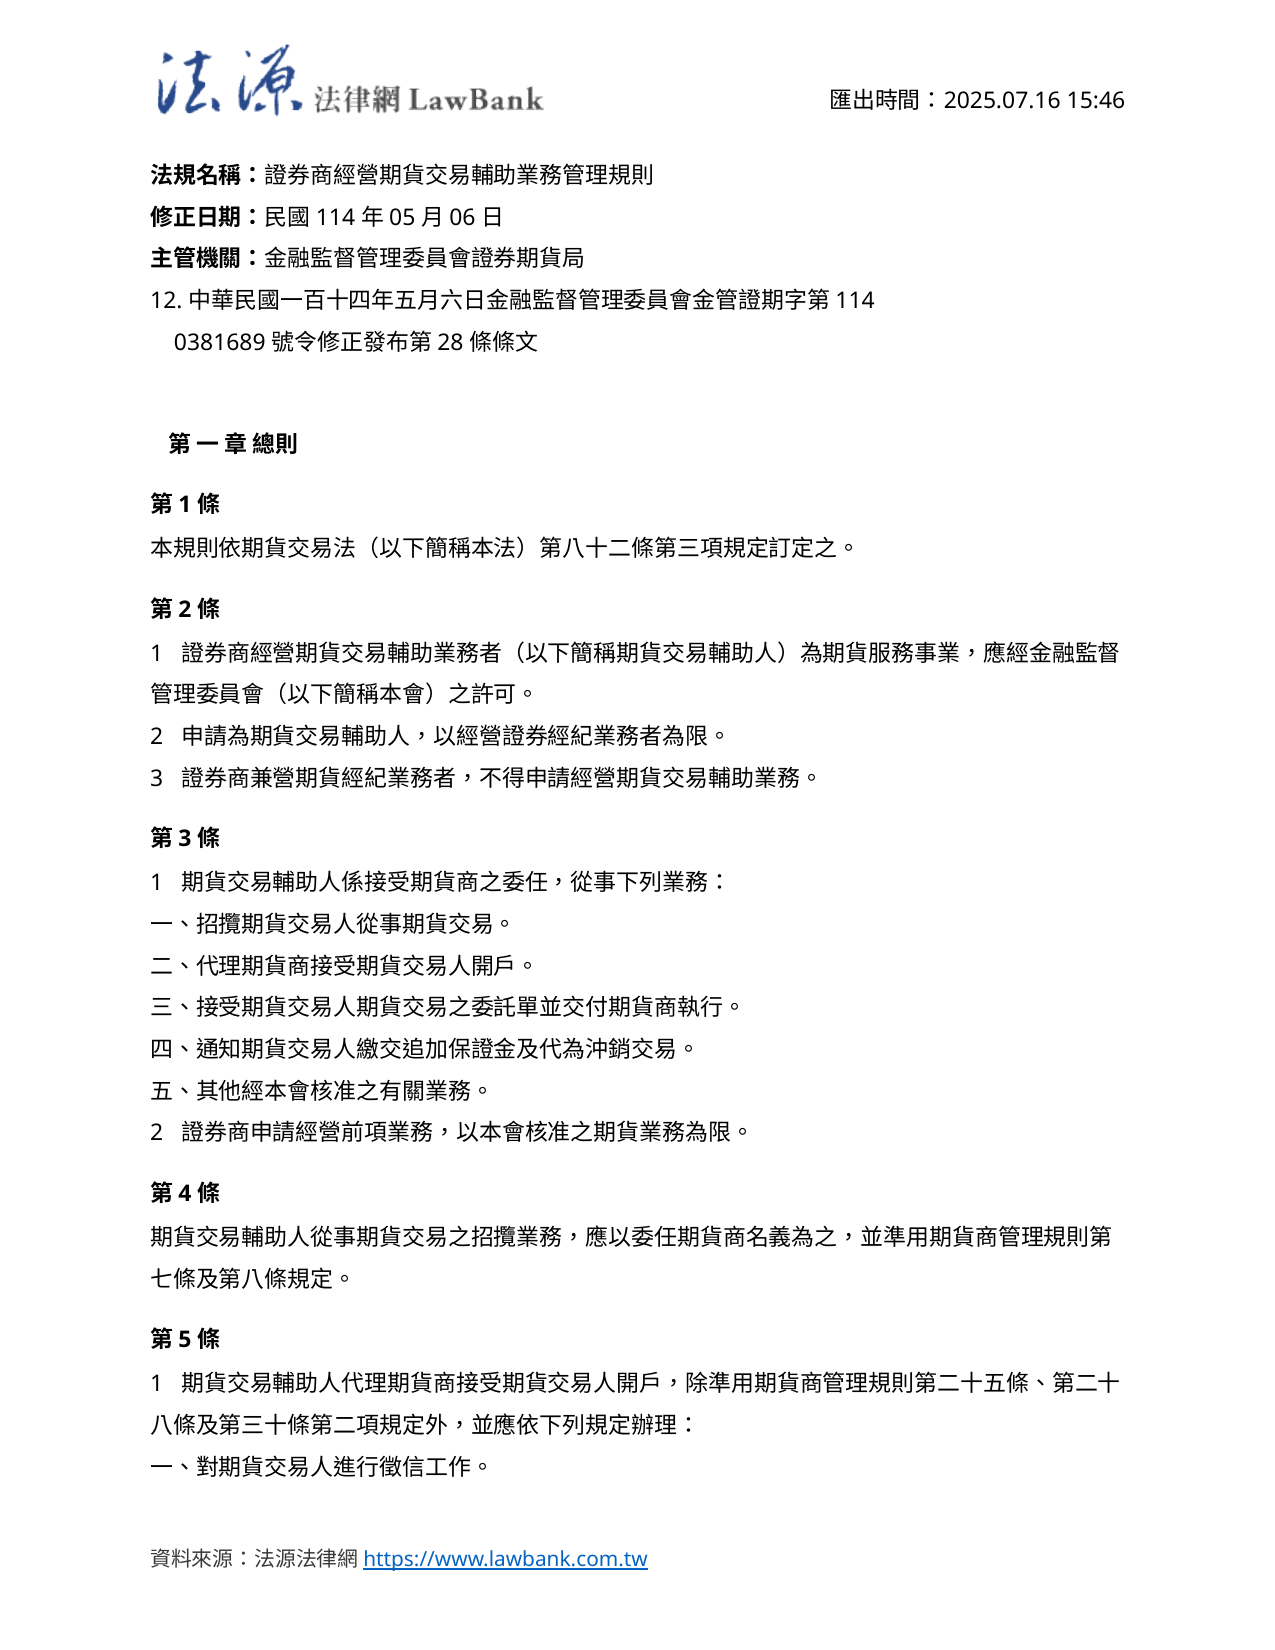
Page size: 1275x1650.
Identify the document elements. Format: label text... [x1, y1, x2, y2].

text 二、代理期貨商接受期貨交易人開戶。 [150, 941, 1125, 982]
text 法規名稱：證券商經營期貨交易輔助業務管理規則 [150, 150, 1125, 192]
text 第 4 條 [150, 1168, 1125, 1209]
text 主管機關：金融監督管理委員會證券期貨局 [150, 233, 1125, 275]
text 1 證券商經營期貨交易輔助業務者（以下簡稱期貨交易輔助人）為期貨服務事業，應經金融監督管理委員會（以下簡稱本會）之許可。 [150, 628, 1125, 711]
text 3 證券商兼營期貨經紀業務者，不得申請經營期貨交易輔助業務。 [150, 753, 1125, 794]
text 四、通知期貨交易人繳交追加保證金及代為沖銷交易。 [150, 1024, 1125, 1066]
text 第 5 條 [150, 1314, 1125, 1356]
text 第 3 條 [150, 813, 1125, 855]
text 1 期貨交易輔助人代理期貨商接受期貨交易人開戶，除準用期貨商管理規則第二十五條、第二十八條及第三十條第二項規定外，並應依下列規定辦理： [150, 1358, 1125, 1442]
text 三、接受期貨交易人期貨交易之委託單並交付期貨商執行。 [150, 982, 1125, 1024]
text 本規則依期貨交易法（以下簡稱本法）第八十二條第三項規定訂定之。 [150, 523, 1125, 565]
text 2 申請為期貨交易輔助人，以經營證券經紀業務者為限。 [150, 711, 1125, 753]
text 1 期貨交易輔助人係接受期貨商之委任，從事下列業務： [150, 857, 1125, 899]
picture [157, 43, 544, 120]
text 12. 中華民國一百十四年五月六日金融監督管理委員會金管證期字第 114 0381689 號令修正發布第 28 條條文 [150, 275, 1125, 400]
text 第 2 條 [150, 584, 1125, 625]
text 第 一 章 總則 [150, 419, 1125, 460]
text 五、其他經本會核准之有關業務。 [150, 1066, 1125, 1107]
text 一、對期貨交易人進行徵信工作。 [150, 1442, 1125, 1483]
text 修正日期：民國 114 年 05 月 06 日 [150, 192, 1125, 233]
text 2 證券商申請經營前項業務，以本會核准之期貨業務為限。 [150, 1107, 1125, 1149]
text 第 1 條 [150, 479, 1125, 521]
text 期貨交易輔助人從事期貨交易之招攬業務，應以委任期貨商名義為之，並準用期貨商管理規則第七條及第八條規定。 [150, 1212, 1125, 1295]
text 一、招攬期貨交易人從事期貨交易。 [150, 899, 1125, 941]
